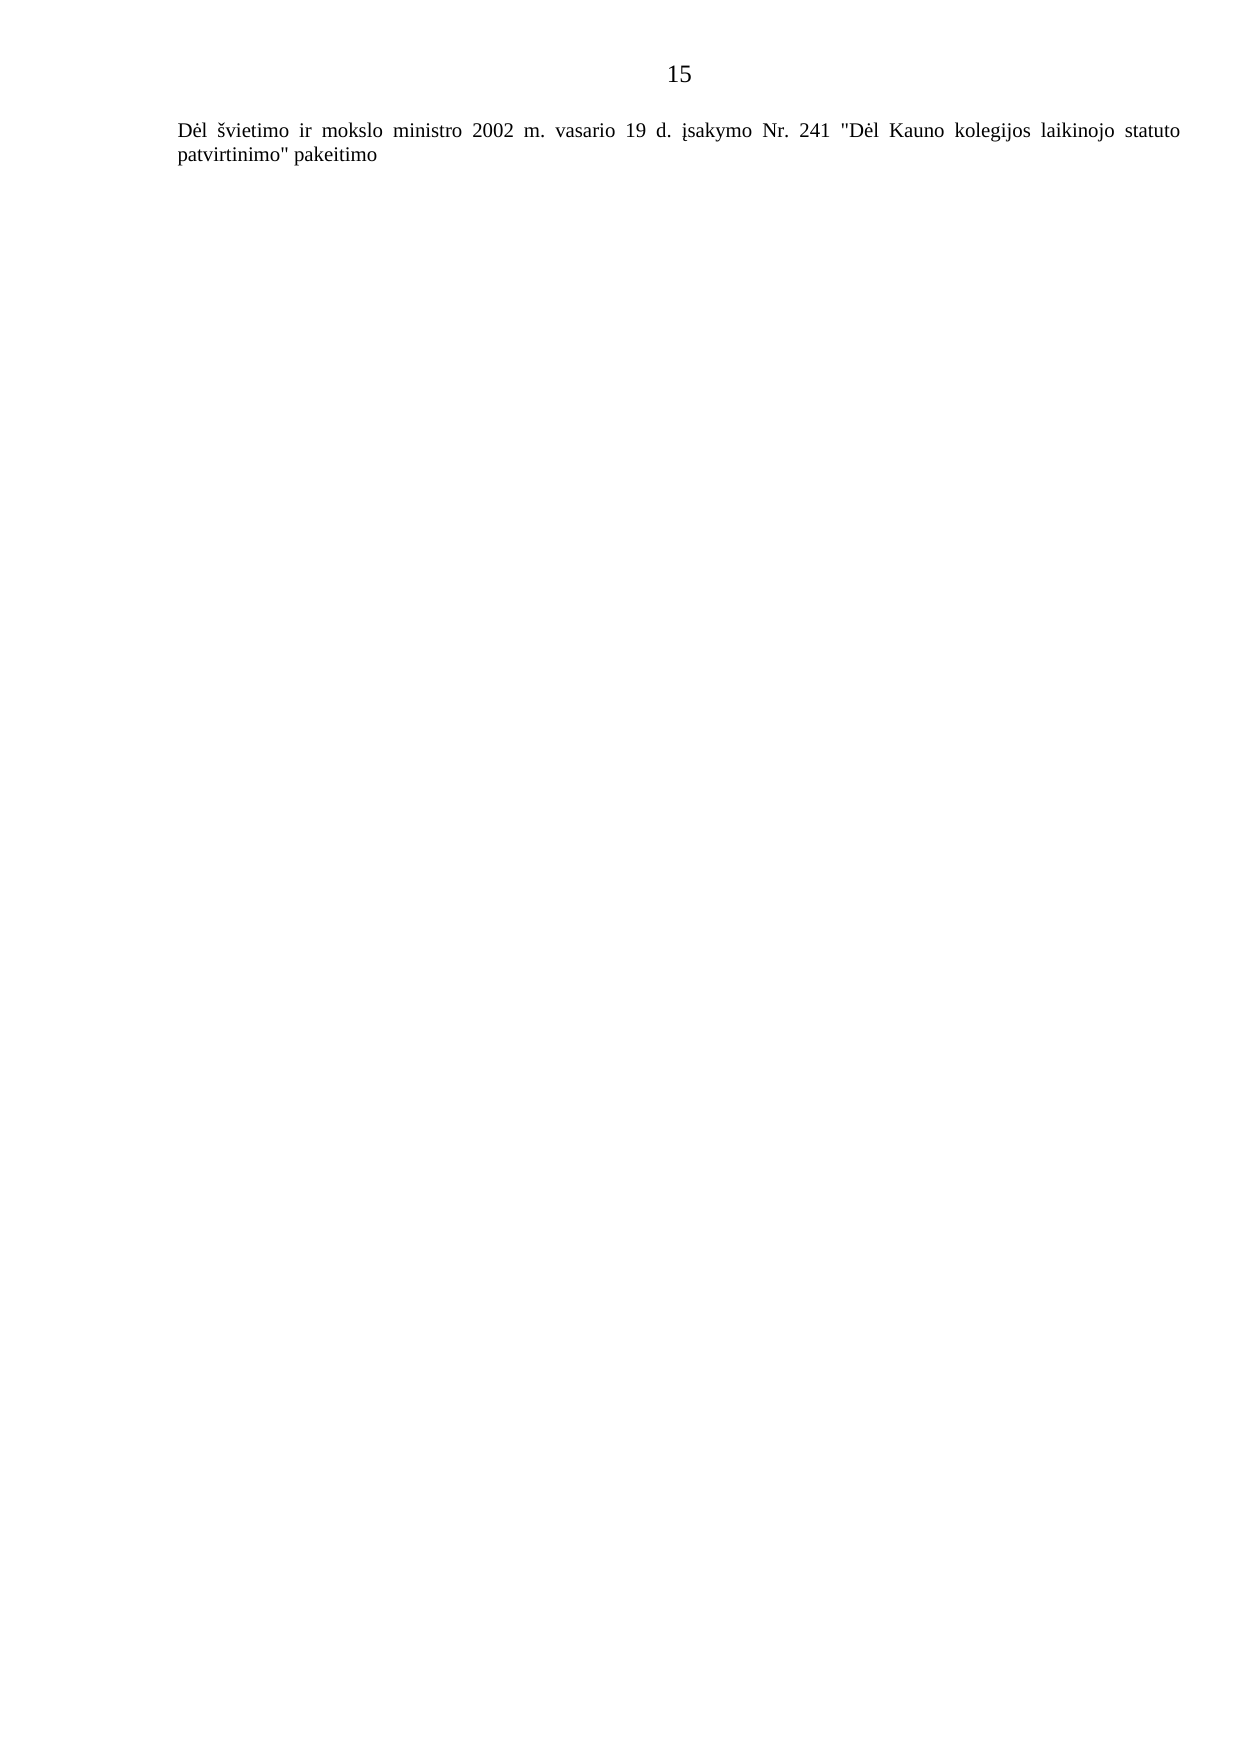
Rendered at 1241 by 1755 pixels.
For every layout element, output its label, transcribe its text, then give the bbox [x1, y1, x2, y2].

text Dėl švietimo ir mokslo ministro 2002 m. vasario 19 d. įsakymo Nr. 241 "Dėl Kauno kolegijos laikinojo statuto patvirtinimo" pakeitimo [177, 118, 1181, 166]
